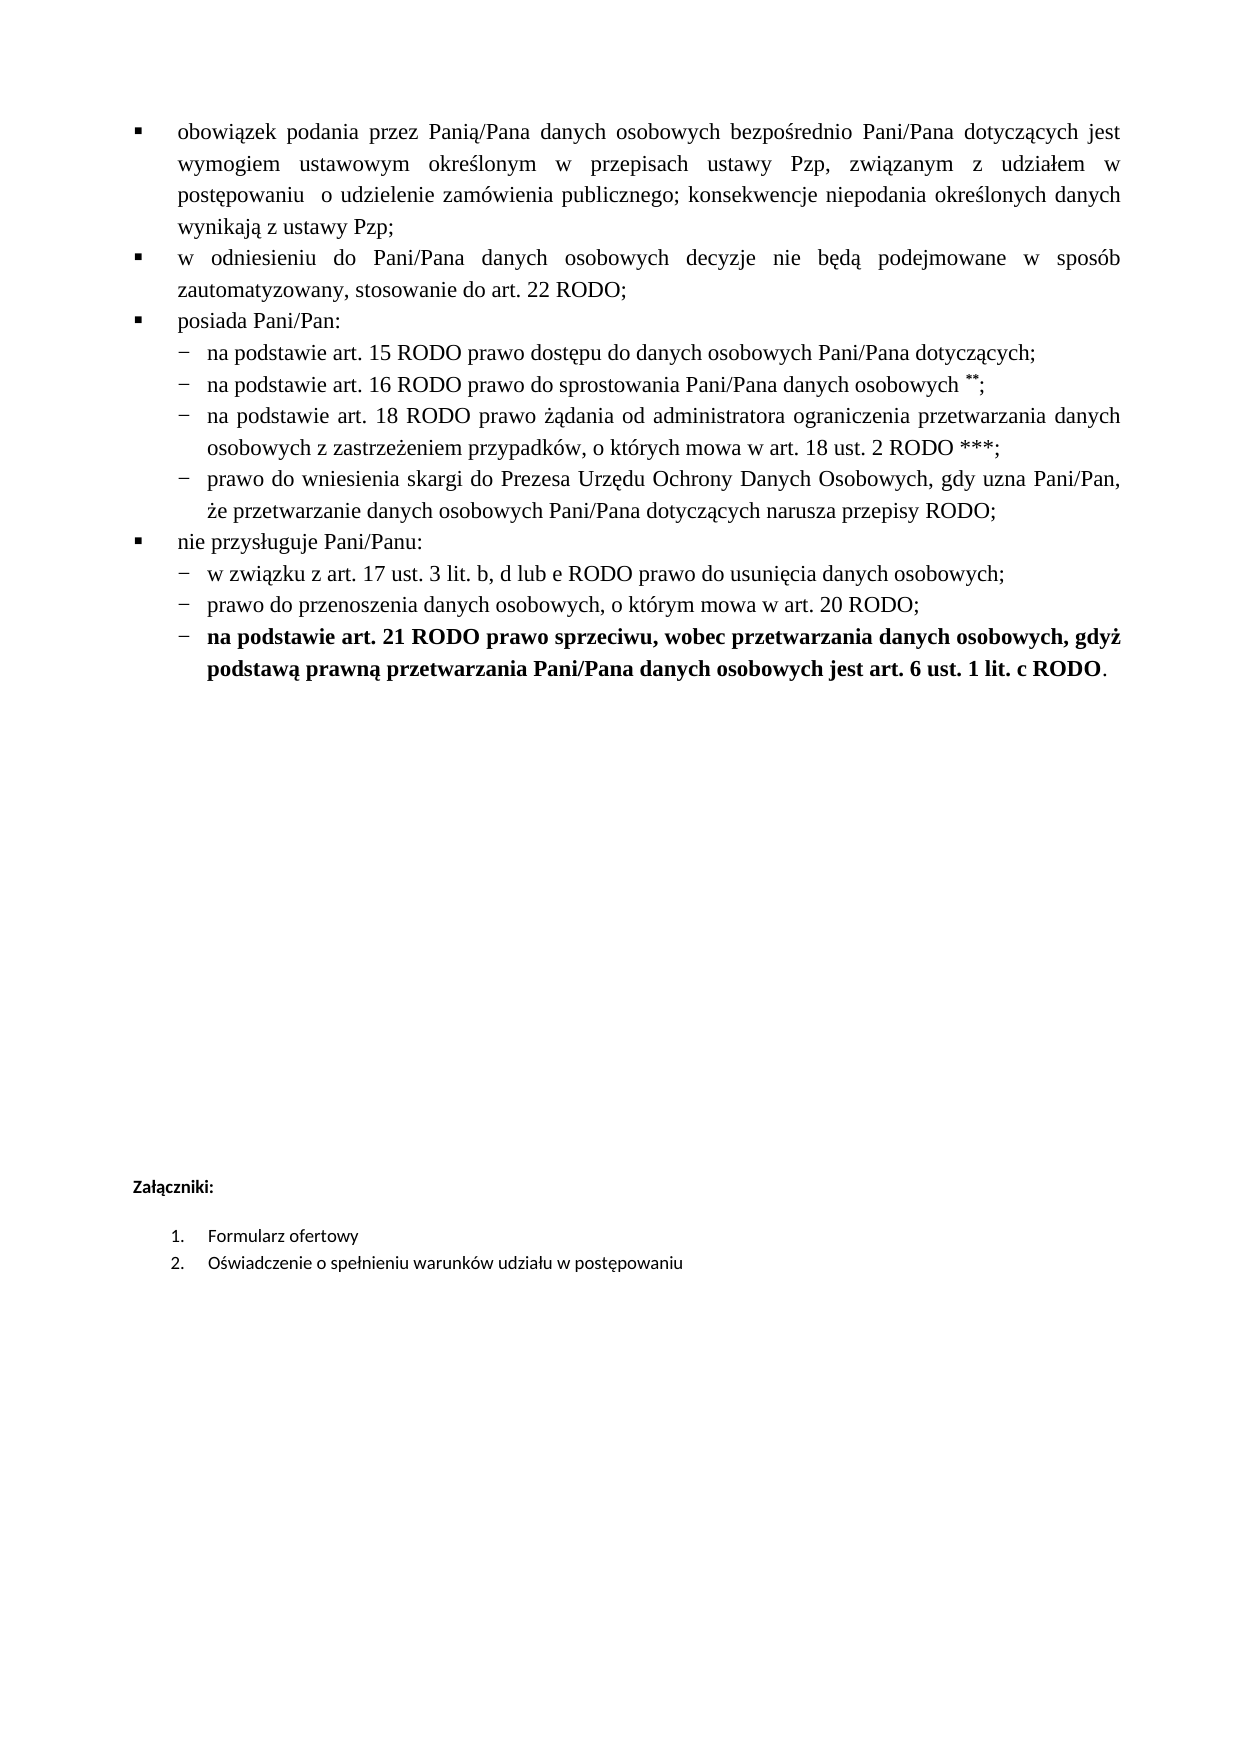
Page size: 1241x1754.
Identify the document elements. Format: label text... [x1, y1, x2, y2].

list w odniesieniu do Pani/Pana danych osobowych decyzje nie będą podejmowane w sposób zautomatyzowany, stosowanie do art. 22 RODO; [133, 244, 1122, 302]
list nie przysługuje Pani/Panu: [133, 528, 1122, 555]
text Załączniki: [133, 1176, 1122, 1198]
list na podstawie art. 15 RODO prawo dostępu do danych osobowych Pani/Pana dotyczących; [177, 339, 1122, 365]
list w związku z art. 17 ust. 3 lit. b, d lub e RODO prawo do usunięcia danych osobowych; [177, 560, 1122, 586]
list obowiązek podania przez Panią/Pana danych osobowych bezpośrednio Pani/Pana dotyczących jest wymogiem ustawowym określonym w przepisach ustawy Pzp, związanym z udziałem w postępowaniu o udzielenie zamówienia publicznego; konsekwencje niepodania określonych danych wynikają z ustawy Pzp; [133, 118, 1122, 239]
list prawo do przenoszenia danych osobowych, o którym mowa w art. 20 RODO; [177, 592, 1122, 618]
list prawo do wniesienia skargi do Prezesa Urzędu Ochrony Danych Osobowych, gdy uzna Pani/Pan, że przetwarzanie danych osobowych Pani/Pana dotyczących narusza przepisy RODO; [177, 465, 1122, 523]
list posiada Pani/Pan: [133, 307, 1122, 334]
list Formularz ofertowy [170, 1224, 1122, 1247]
list na podstawie art. 18 RODO prawo żądania od administratora ograniczenia przetwarzania danych osobowych z zastrzeżeniem przypadków, o których mowa w art. 18 ust. 2 RODO ***; [177, 402, 1122, 460]
list Oświadczenie o spełnieniu warunków udziału w postępowaniu [170, 1251, 1122, 1274]
list na podstawie art. 16 RODO prawo do sprostowania Pani/Pana danych osobowych **; [177, 371, 1122, 397]
list na podstawie art. 21 RODO prawo sprzeciwu, wobec przetwarzania danych osobowych, gdyż podstawą prawną przetwarzania Pani/Pana danych osobowych jest art. 6 ust. 1 lit. c RODO. [177, 623, 1122, 681]
